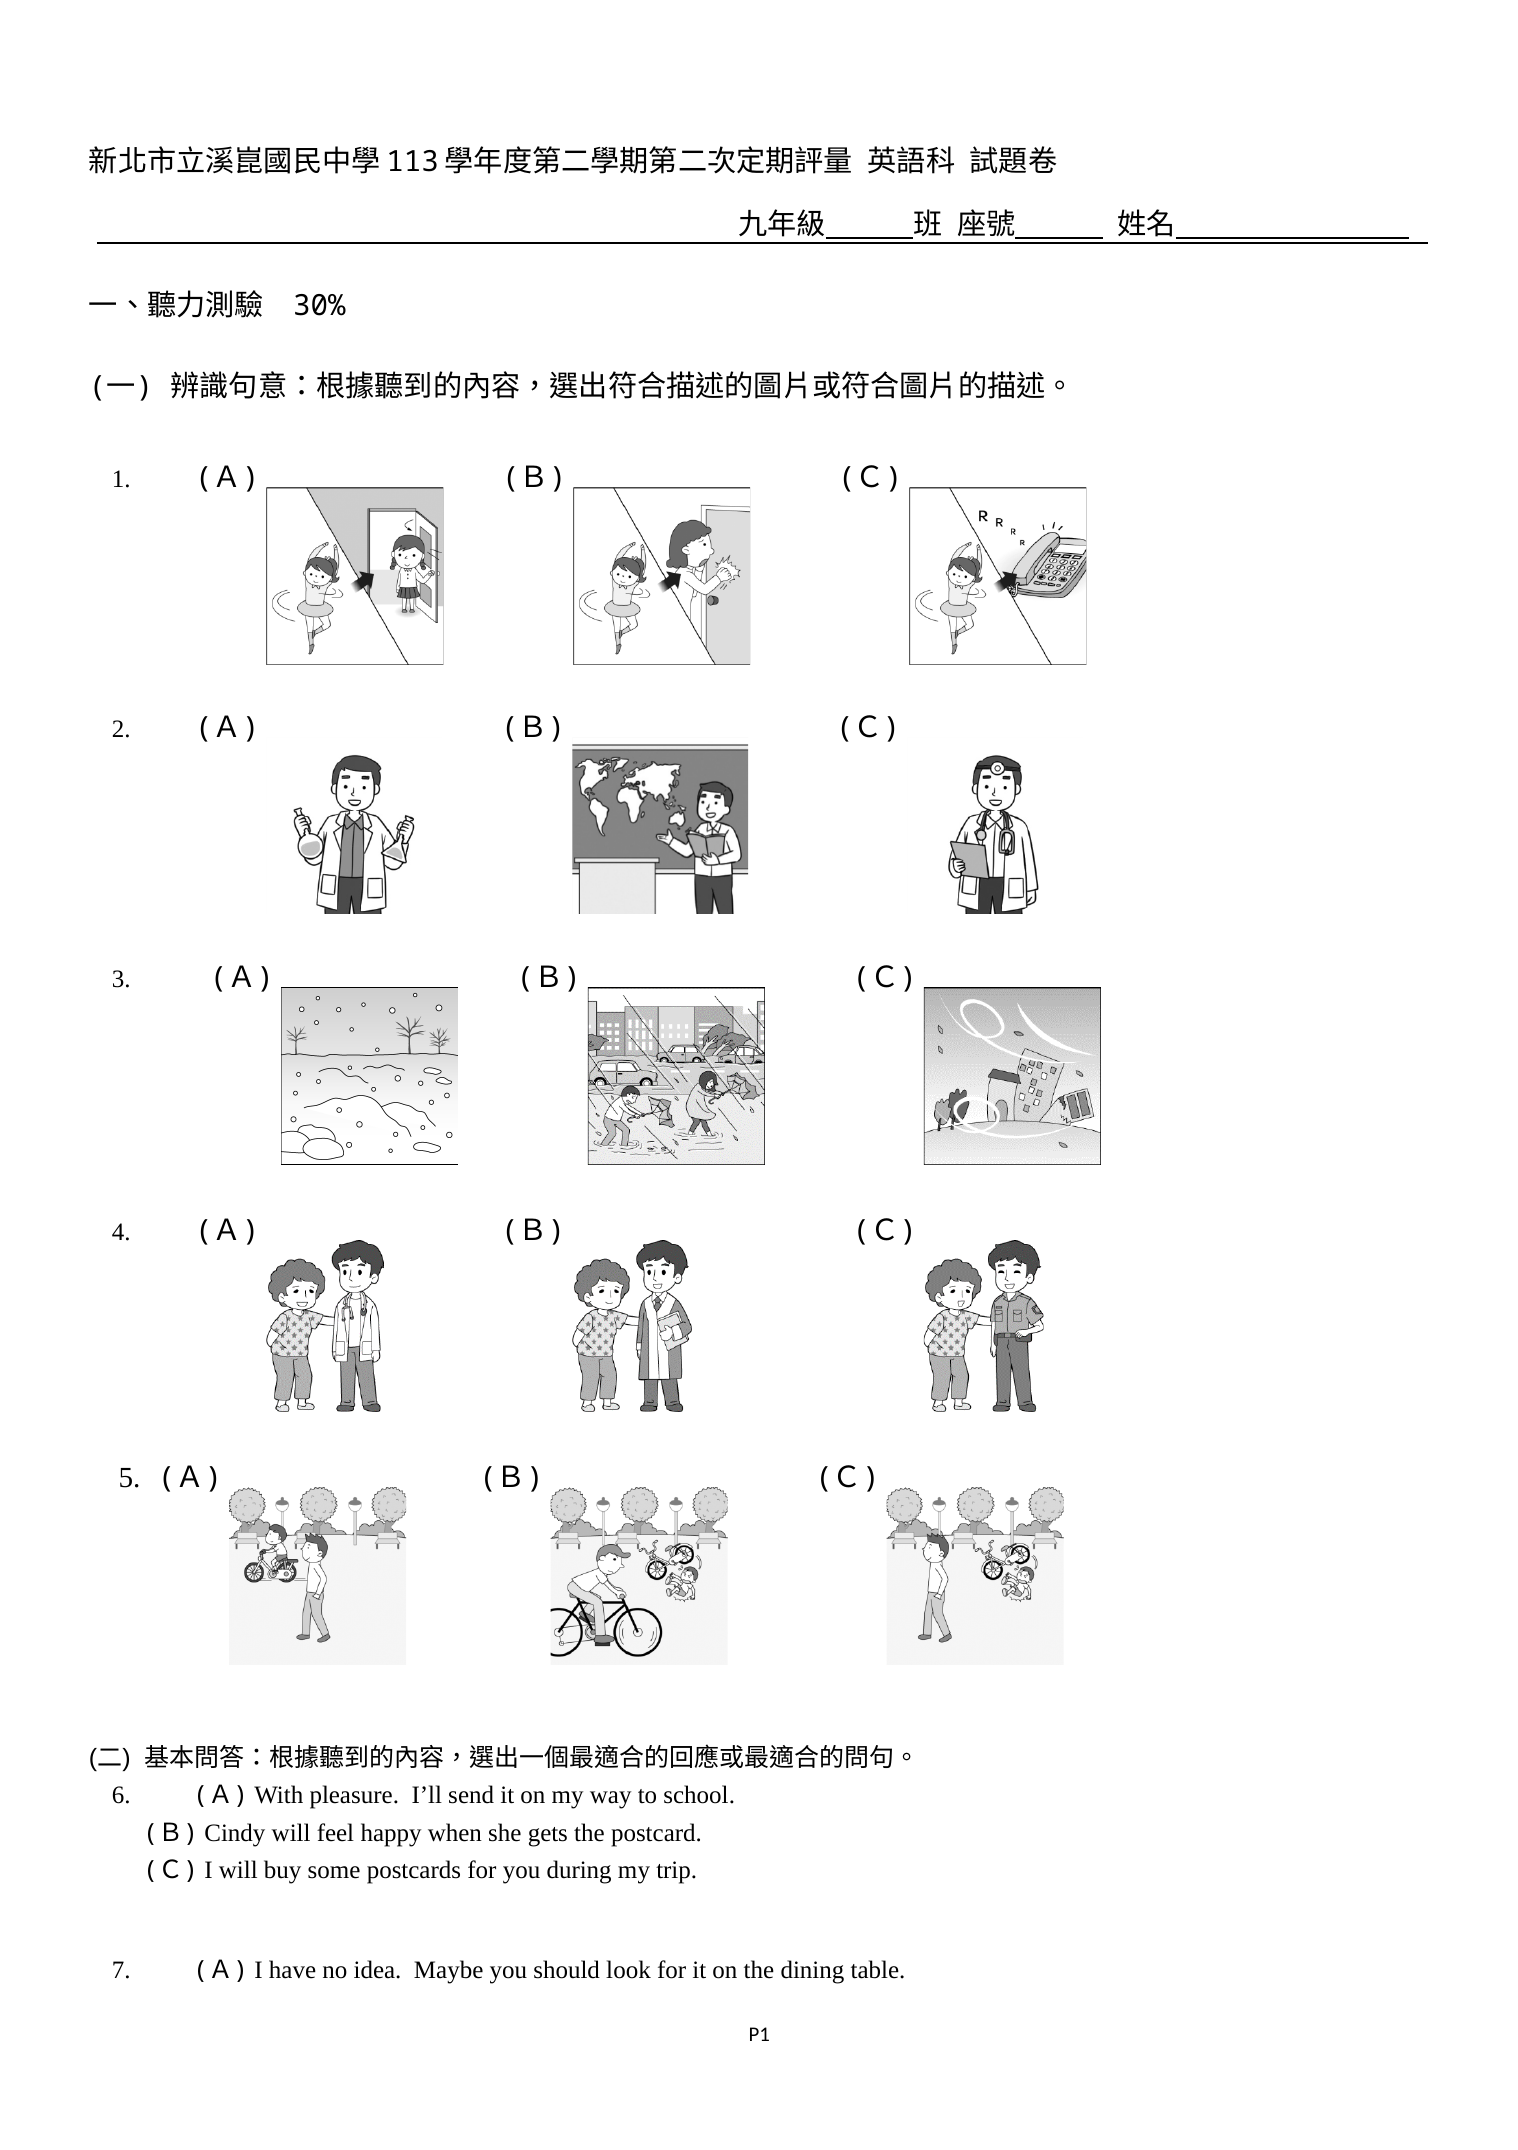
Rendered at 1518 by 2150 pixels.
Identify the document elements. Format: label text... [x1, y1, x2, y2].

list (Ａ) (Ｂ) (Ｃ) [130, 924, 1429, 1174]
list (Ａ) (Ｂ) (Ｃ) [130, 674, 1429, 924]
list (Ａ) (Ｂ) (Ｃ) [130, 424, 1429, 674]
list (Ａ) (Ｂ) (Ｃ) [130, 1174, 1429, 1424]
list (Ａ) With pleasure. I’ll send it on my way to school. (Ｂ) Cindy will feel happy when she gets the postcard. (Ｃ) I will buy some postcards for you during my trip. [130, 1774, 1429, 1886]
text (一) 辨識句意：根據聽到的內容，選出符合描述的圖片或符合圖片的描述。 [89, 342, 1429, 405]
subtitle (二) 基本問答：根據聽到的內容，選出一個最適合的回應或最適合的問句。 [89, 1736, 1429, 1774]
text 九年級 班 座號 姓名 [738, 180, 1429, 242]
list (Ａ) I have no idea. Maybe you should look for it on the dining table. [130, 1949, 1429, 1986]
text 新北市立溪崑國民中學113學年度第二學期第二次定期評量 英語科 試題卷 [89, 117, 1429, 180]
text 一、聽力測驗 30% [89, 261, 1429, 324]
text 5. (Ａ) (Ｂ) (Ｃ) [118, 1424, 1429, 1674]
